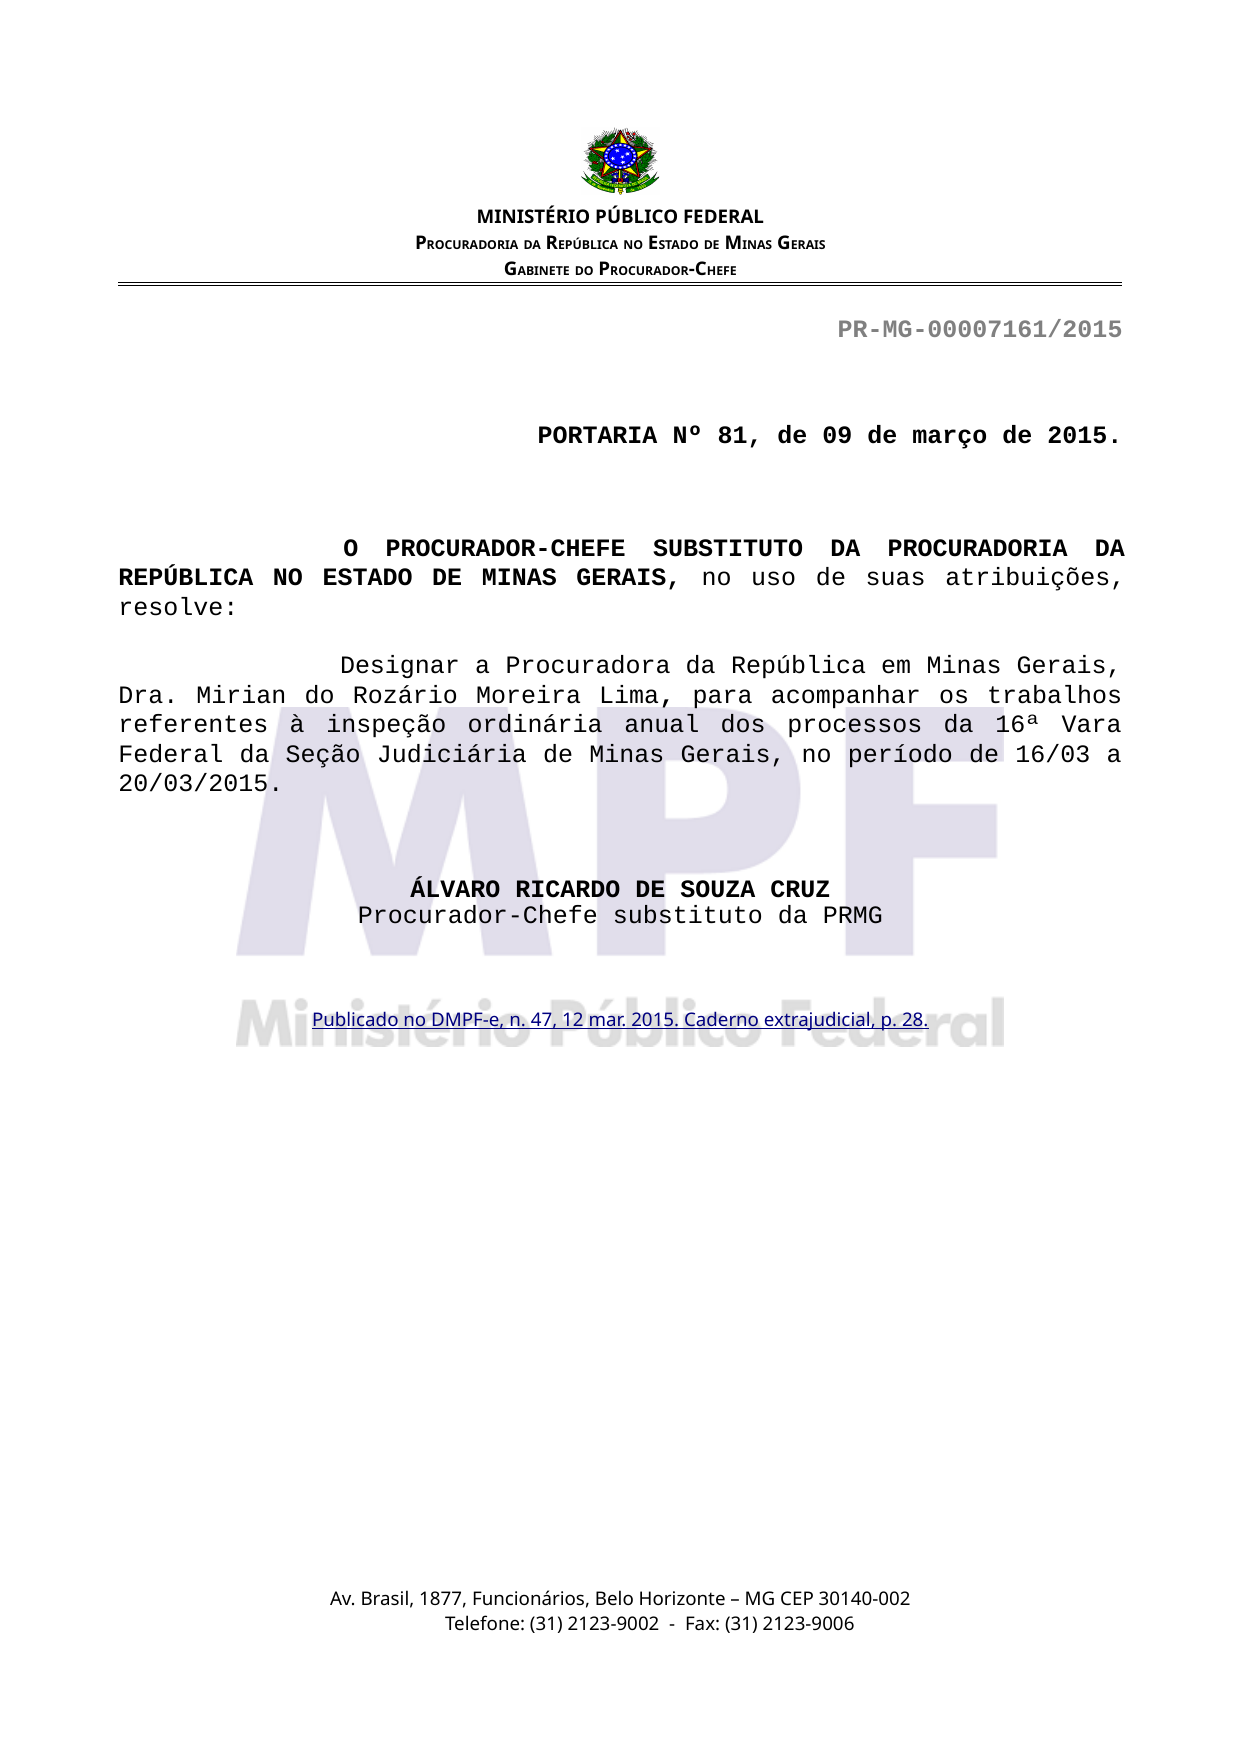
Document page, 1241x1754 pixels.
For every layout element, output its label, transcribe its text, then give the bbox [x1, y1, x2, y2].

picture [236, 931, 1004, 1006]
text Publicado no DMPF-e, n. 47, 12 mar. 2015. Caderno extrajudicial, p. 28. [118, 1006, 1122, 1032]
text Procurador-Chefe substituto da PRMG [118, 902, 1122, 931]
subtitle ÁLVARO RICARDO DE SOUZA CRUZ [118, 877, 1122, 902]
text O PROCURADOR-CHEFE SUBSTITUTO DA PROCURADORIA DA REPÚBLICA NO ESTADO DE MINAS GERAIS, no uso de suas atribuições, resolve: [118, 532, 1125, 621]
picture [236, 798, 1004, 877]
picture [236, 1032, 1004, 1047]
text PORTARIA Nº 81, de 09 de março de 2015. [118, 423, 1122, 448]
picture [581, 127, 660, 195]
text PR-MG-00007161/2015 [118, 314, 1122, 345]
text Designar a Procuradora da República em Minas Gerais, Dra. Mirian do Rozário Moreira Lima, para acompanhar os trabalhos referentes à inspeção ordinária anual dos processos da 16ª Vara Federal da Seção Judiciária de Minas Gerais, no período de 16/03 a 20/03/2015. [118, 650, 1122, 798]
